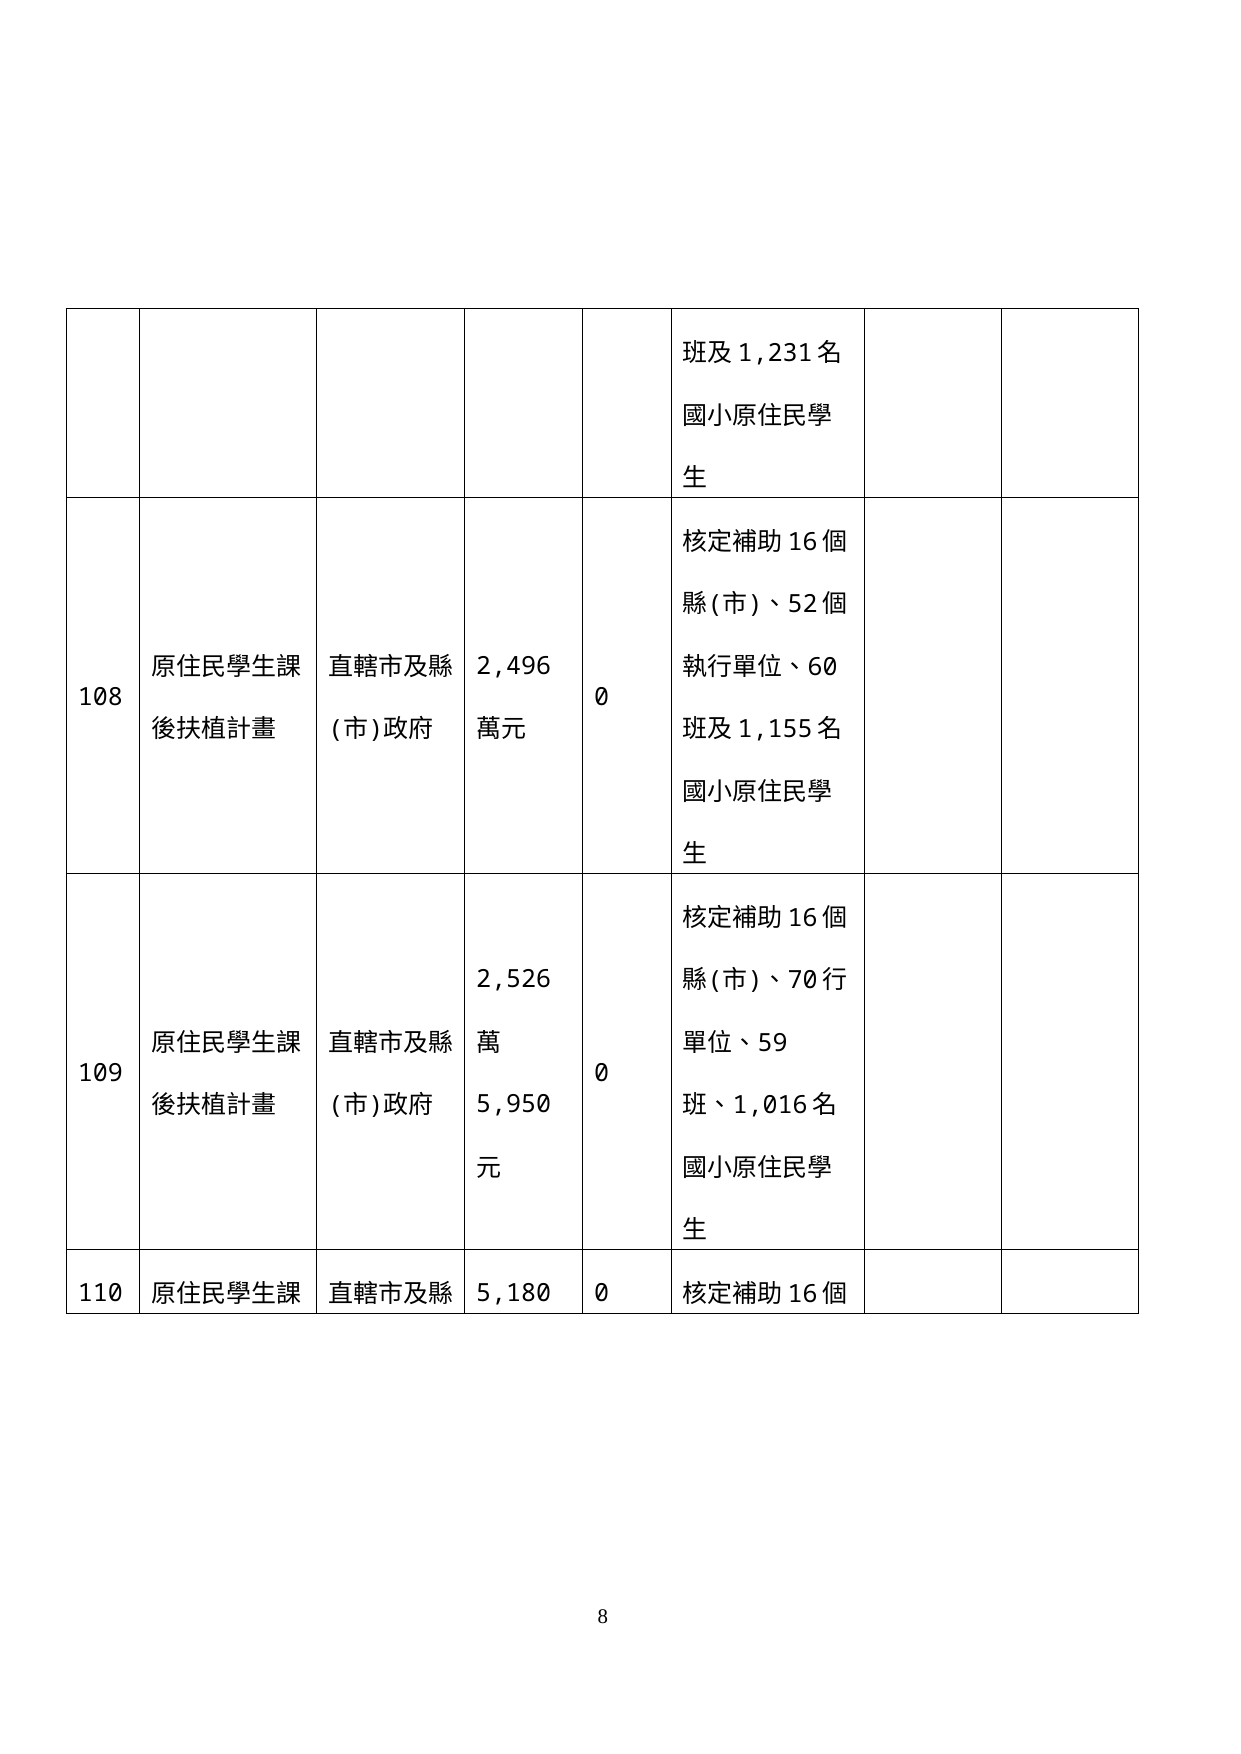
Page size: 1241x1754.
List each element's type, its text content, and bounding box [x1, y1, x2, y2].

table_cell [140, 309, 316, 497]
table_cell [865, 498, 1001, 873]
table_cell 110 [67, 1250, 139, 1312]
table_cell 核定補助16個 [672, 1250, 864, 1312]
table_cell [1002, 309, 1138, 497]
table_cell 核定補助16個縣(市)、70行單位、59班、1,016名國小原住民學生 [672, 874, 864, 1249]
table_cell 2,526萬5,950元 [465, 874, 582, 1249]
table_cell 109 [67, 874, 139, 1249]
table_cell [317, 309, 464, 497]
table_cell 108 [67, 498, 139, 873]
table_cell 0 [583, 874, 671, 1249]
table_cell [67, 309, 139, 497]
table_cell [1002, 498, 1138, 873]
table_cell 0 [583, 498, 671, 873]
table_cell [1002, 874, 1138, 1249]
table_cell [465, 309, 582, 497]
table_cell 原住民學生課後扶植計畫 [140, 498, 316, 873]
table_cell [583, 309, 671, 497]
table_cell 核定補助16個縣(市)、52個執行單位、60班及1,155名國小原住民學生 [672, 498, 864, 873]
table_cell [865, 309, 1001, 497]
table_cell 班及1,231名國小原住民學生 [672, 309, 864, 497]
table_cell 2,496萬元 [465, 498, 582, 873]
table_cell 原住民學生課 [140, 1250, 316, 1312]
table_cell [865, 1250, 1001, 1312]
table_cell 直轄市及縣(市)政府 [317, 498, 464, 873]
table_cell 直轄市及縣(市)政府 [317, 874, 464, 1249]
table_cell [865, 874, 1001, 1249]
table_cell 直轄市及縣 [317, 1250, 464, 1312]
table_cell 0 [583, 1250, 671, 1312]
table_cell [1002, 1250, 1138, 1312]
table_cell 5,180 [465, 1250, 582, 1312]
table_cell 原住民學生課後扶植計畫 [140, 874, 316, 1249]
